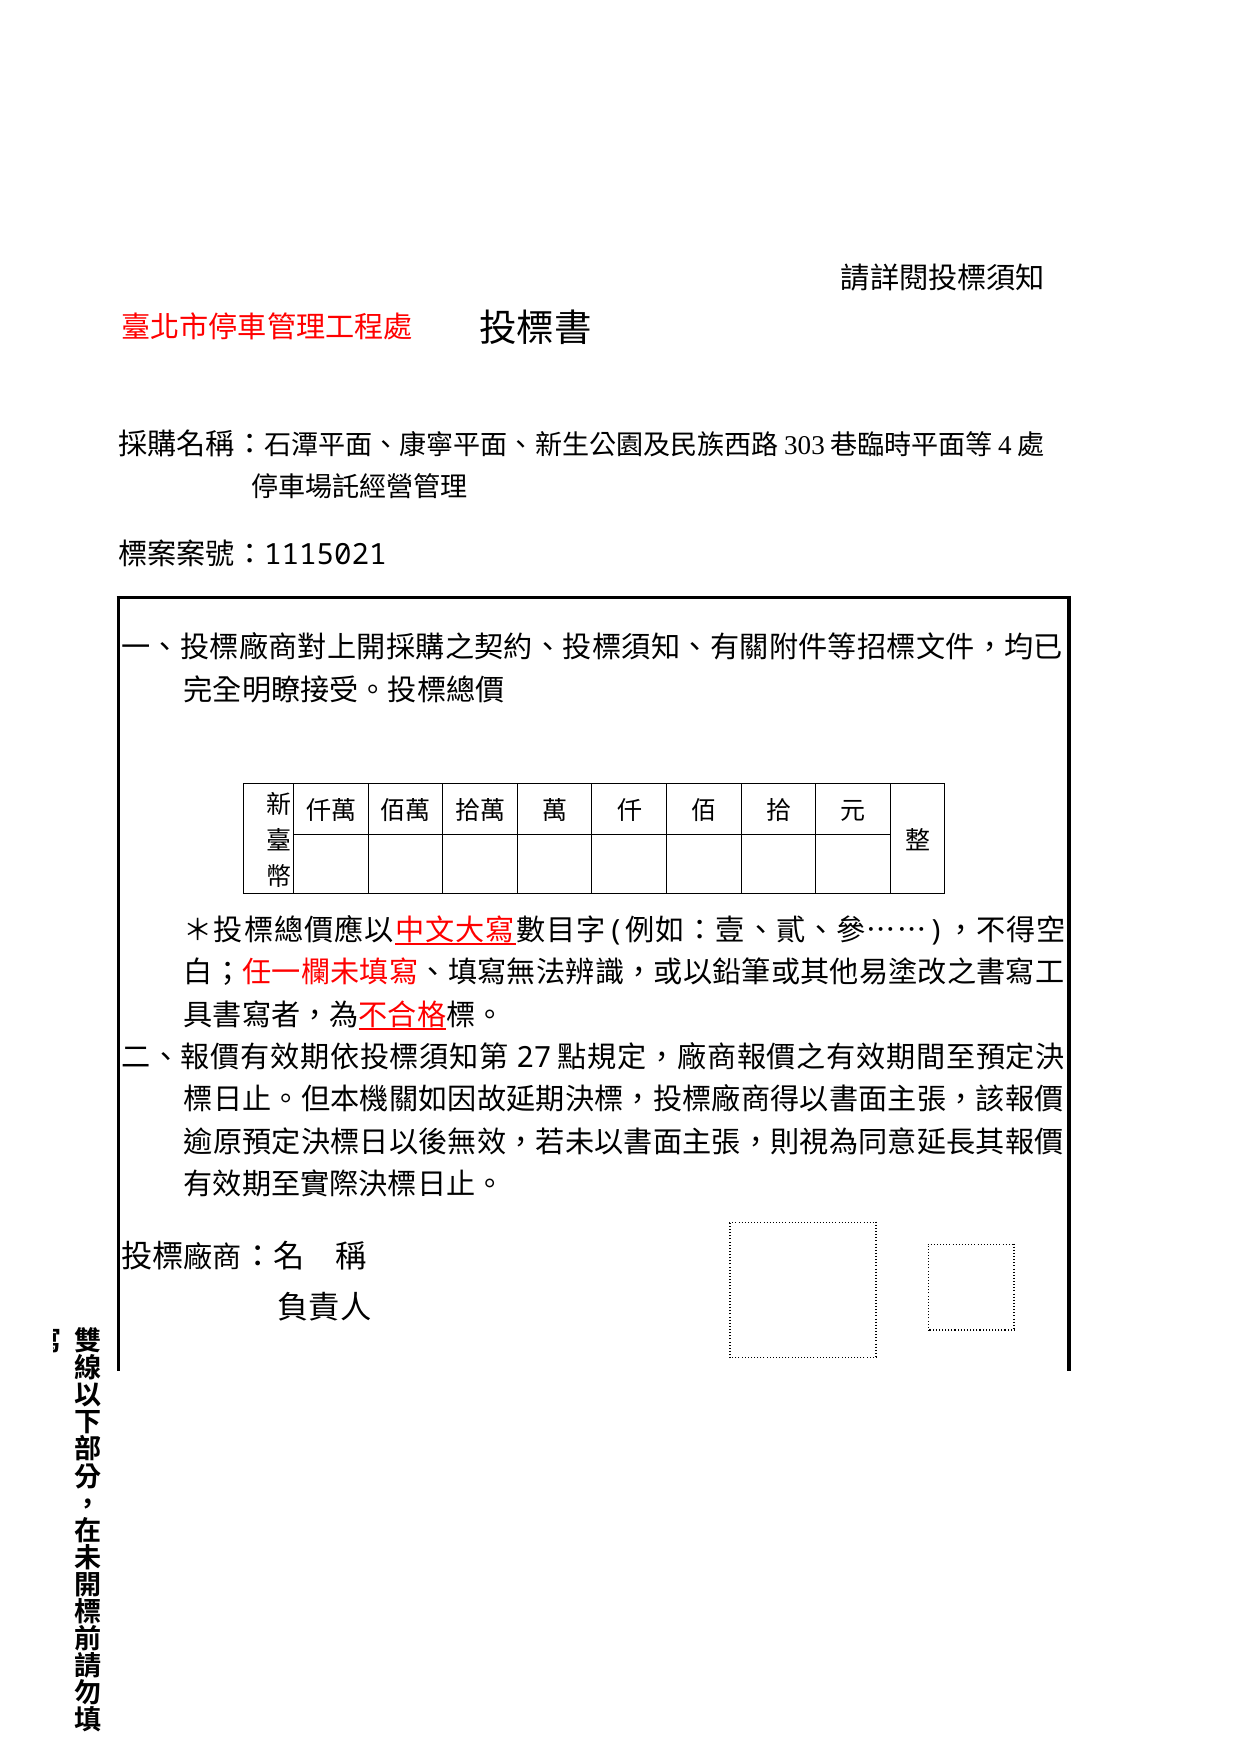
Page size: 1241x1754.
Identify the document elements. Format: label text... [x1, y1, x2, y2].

table_cell [667, 835, 741, 893]
table_header 元 [816, 784, 890, 833]
table_header 整 [891, 784, 944, 893]
table_header 一、投標廠商對上開採購之契約、投標須知、有關附件等招標文件，均已完全明瞭接受。投標總價 ＊投標總價應以中文大寫數目字(例如：壹、貳、參……)，不得空白；任一欄未填寫、填寫無法辨識，或以鉛筆或其他易塗改之書寫工具書寫者，為不合格標。 二、報價有效期依投標須知第27點規定，廠商報價之有效期間至預定決標日止。但本機關如因故延期決標，投標廠商得以書面主張，該報價逾原預定決標日以後無效，若未以書面主張，則視為同意延長其報價有效期至實際決標日止。 投標廠商：名 稱 負責人 [1071, 1334, 1146, 1745]
text 採購名稱：石潭平面、康寧平面、新生公園及民族西路303巷臨時平面等4處停車場託經營管理 [118, 421, 1063, 505]
table_header 投標書 [459, 221, 808, 408]
table_header 萬 [518, 784, 591, 833]
table_header 佰 [667, 784, 741, 833]
table_cell [592, 835, 666, 893]
table_cell [369, 835, 442, 893]
table_header 仟萬 [294, 784, 368, 833]
table_cell [518, 835, 591, 893]
table_cell [742, 835, 815, 893]
table_cell [816, 835, 890, 893]
table_header 新臺幣 [244, 784, 293, 893]
table_header 臺北市停車管理工程處 [118, 221, 458, 408]
table_header 拾萬 [443, 784, 517, 833]
table_cell [294, 835, 368, 893]
table_header 一、投標廠商對上開採購之契約、投標須知、有關附件等招標文件，均已完全明瞭接受。投標總價 ＊投標總價應以中文大寫數目字(例如：壹、貳、參……)，不得空白；任一欄未填寫、填寫無法辨識，或以鉛筆或其他易塗改之書寫工具書寫者，為不合格標。 二、報價有效期依投標須知第27點規定，廠商報價之有效期間至預定決標日止。但本機關如因故延期決標，投標廠商得以書面主張，該報價逾原預定決標日以後無效，若未以書面主張，則視為同意延長其報價有效期至實際決標日止。 投標廠商：名 稱 負責人 [46, 1312, 115, 1754]
table_cell [443, 835, 517, 893]
table_header 仟 [592, 784, 666, 833]
text 標案案號：1115021 [118, 530, 1122, 573]
table_header 佰萬 [369, 784, 442, 833]
table_header 拾 [742, 784, 815, 833]
table_header 一、投標廠商對上開採購之契約、投標須知、有關附件等招標文件，均已完全明瞭接受。投標總價 ＊投標總價應以中文大寫數目字(例如：壹、貳、參……)，不得空白；任一欄未填寫、填寫無法辨識，或以鉛筆或其他易塗改之書寫工具書寫者，為不合格標。 二、報價有效期依投標須知第27點規定，廠商報價之有效期間至預定決標日止。但本機關如因故延期決標，投標廠商得以書面主張，該報價逾原預定決標日以後無效，若未以書面主張，則視為同意延長其報價有效期至實際決標日止。 投標廠商：名 稱 負責人 [120, 599, 1067, 1371]
table_header 請詳閱投標須知 [809, 221, 1058, 408]
